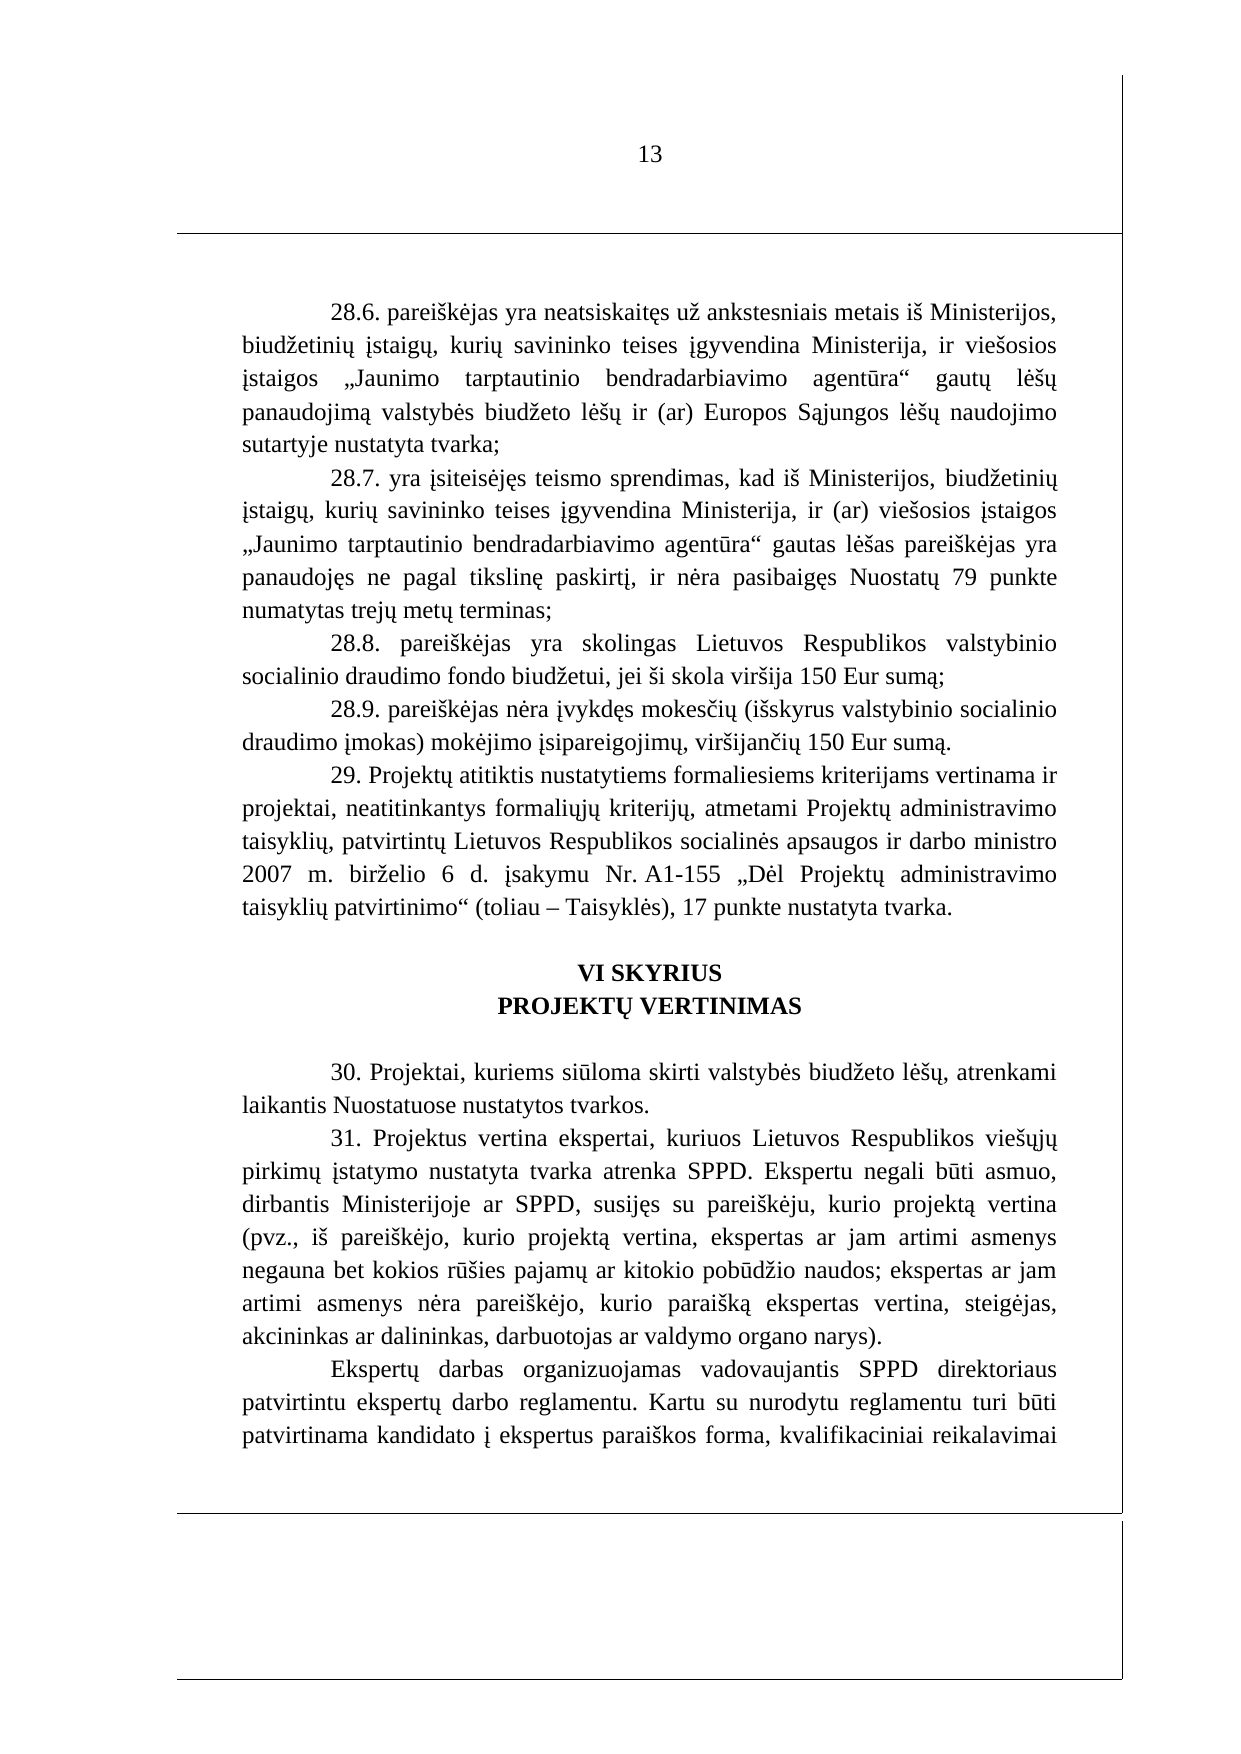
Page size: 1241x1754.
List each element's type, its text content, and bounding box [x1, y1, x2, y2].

text 31. Projektus vertina ekspertai, kuriuos Lietuvos Respublikos viešųjų pirkimų įstatymo nustatyta tvarka atrenka SPPD. Ekspertu negali būti asmuo, dirbantis Ministerijoje ar SPPD, susijęs su pareiškėju, kurio projektą vertina (pvz., iš pareiškėjo, kurio projektą vertina, ekspertas ar jam artimi asmenys negauna bet kokios rūšies pajamų ar kitokio pobūdžio naudos; ekspertas ar jam artimi asmenys nėra pareiškėjo, kurio paraišką ekspertas vertina, steigėjas, akcininkas ar dalininkas, darbuotojas ar valdymo organo narys). [177, 1058, 1122, 1289]
text 29. Projektų atitiktis nustatytiems formaliesiems kriterijams vertinama ir projektai, neatitinkantys formaliųjų kriterijų, atmetami Projektų administravimo taisyklių, patvirtintų Lietuvos Respublikos socialinės apsaugos ir darbo ministro 2007 m. birželio 6 d. įsakymu Nr. A1-155 „Dėl Projektų administravimo taisyklių patvirtinimo“ (toliau – Taisyklės), 17 punkte nustatyta tvarka. [177, 695, 1122, 893]
text 28.7. yra įsiteisėjęs teismo sprendimas, kad iš Ministerijos, biudžetinių įstaigų, kurių savininko teises įgyvendina Ministerija, ir (ar) viešosios įstaigos „Jaunimo tarptautinio bendradarbiavimo agentūra“ gautas lėšas pareiškėjas yra panaudojęs ne pagal tikslinę paskirtį, ir nėra pasibaigęs Nuostatų 79 punkte numatytas trejų metų terminas; [177, 398, 1122, 563]
text 28.6. pareiškėjas yra neatsiskaitęs už ankstesniais metais iš Ministerijos, biudžetinių įstaigų, kurių savininko teises įgyvendina Ministerija, ir viešosios įstaigos „Jaunimo tarptautinio bendradarbiavimo agentūra“ gautų lėšų panaudojimą valstybės biudžeto lėšų ir (ar) Europos Sąjungos lėšų naudojimo sutartyje nustatyta tvarka; [177, 233, 1122, 398]
text 28.8. pareiškėjas yra skolingas Lietuvos Respublikos valstybinio socialinio draudimo fondo biudžetui, jei ši skola viršija 150 Eur sumą; [177, 563, 1122, 629]
text Ekspertų darbas organizuojamas vadovaujantis SPPD direktoriaus patvirtintu ekspertų darbo reglamentu. Kartu su nurodytu reglamentu turi būti patvirtinama kandidato į ekspertus paraiškos forma, kvalifikaciniai reikalavimai ekspertams, eksperto konfidencialumo pasižadėjimo ir nešališkumo deklaracijos bei sutarties dėl ekspertų paslaugų teikimo forma (-os), kurioje (-iose) turi būti apibrėžta ekspertų atsakomybė už jiems paskirtų paraiškų vertinimų teisėtumą ir pagrįstumą. [177, 1289, 1122, 1513]
text PROJEKTŲ VERTINIMAS [177, 926, 1122, 992]
text 30. Projektai, kuriems siūloma skirti valstybės biudžeto lėšų, atrenkami laikantis Nuostatuose nustatytos tvarkos. [177, 992, 1122, 1058]
text 28.9. pareiškėjas nėra įvykdęs mokesčių (išskyrus valstybinio socialinio draudimo įmokas) mokėjimo įsipareigojimų, viršijančių 150 Eur sumą. [177, 629, 1122, 695]
text VI SKYRIUS [177, 893, 1122, 926]
